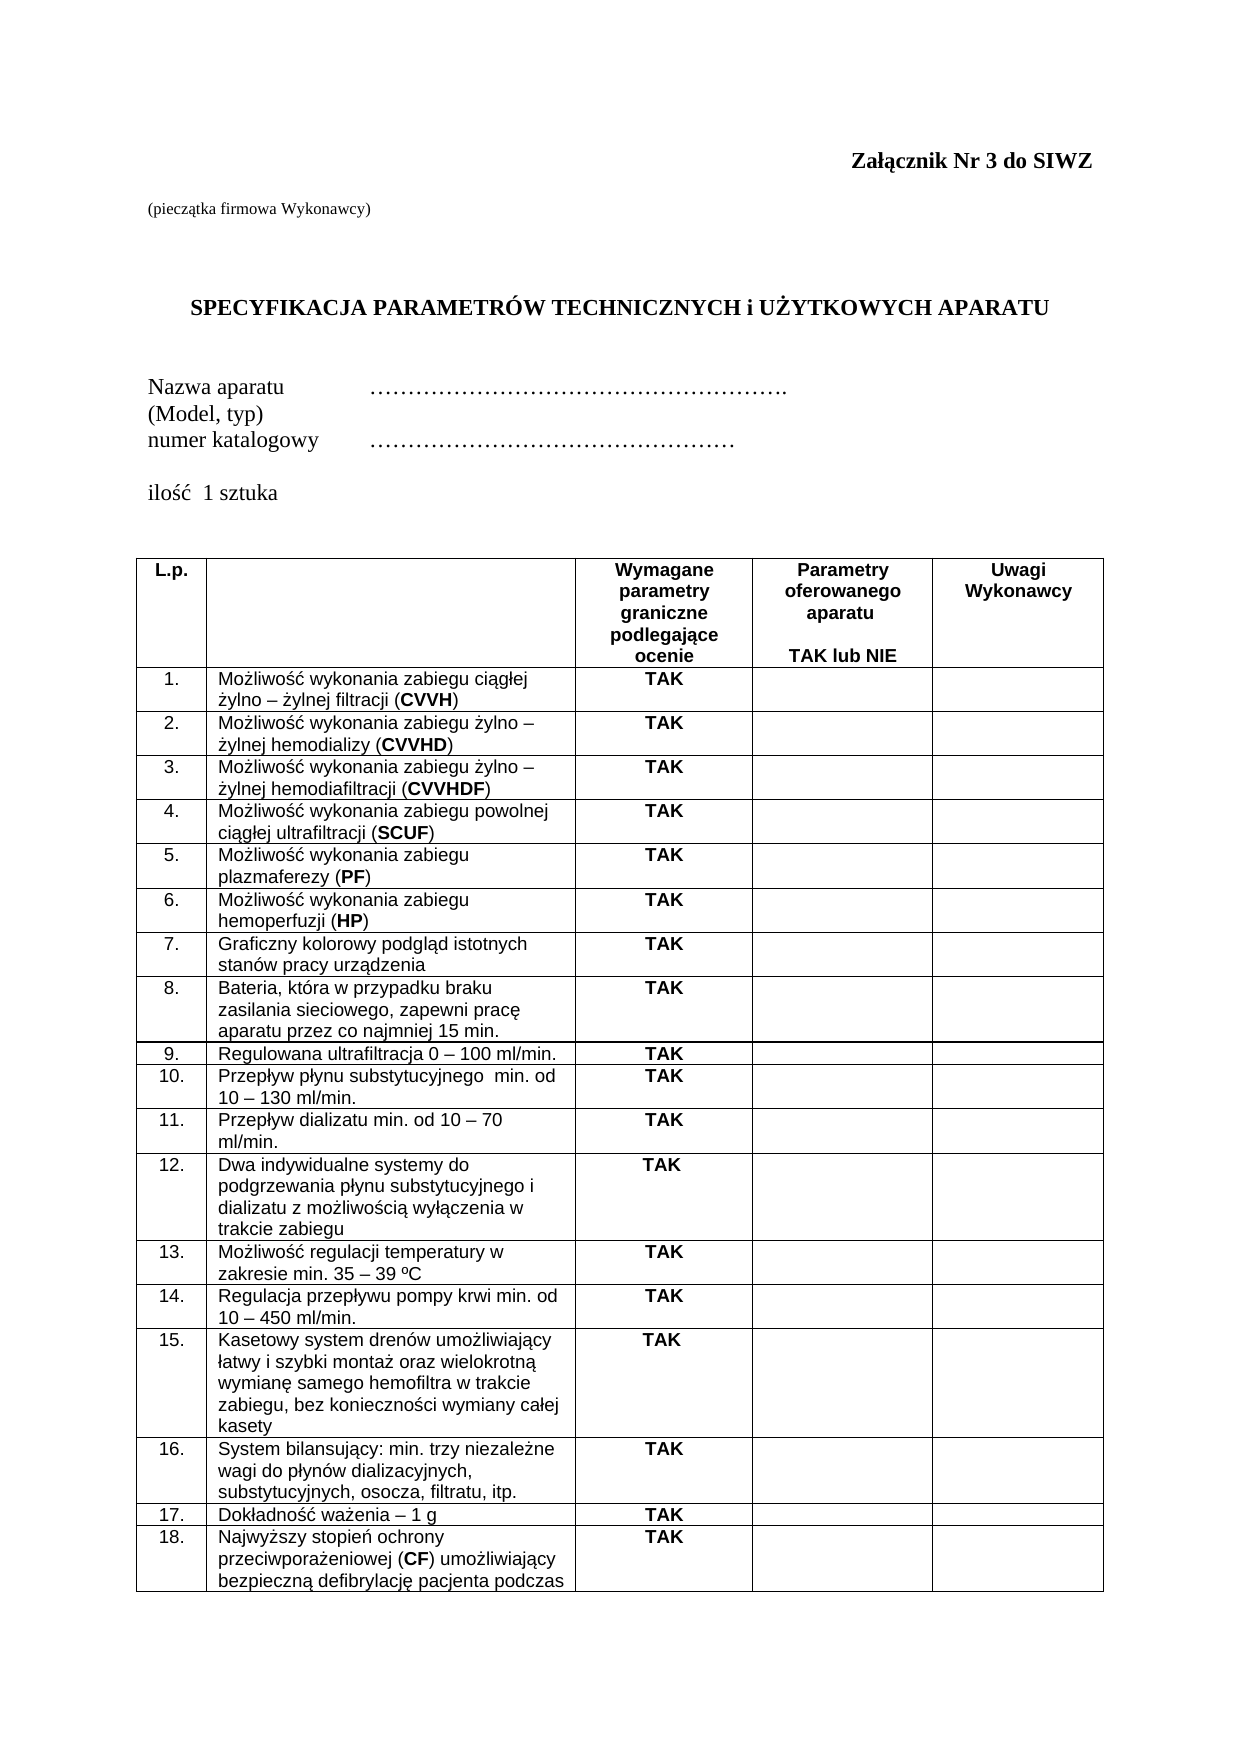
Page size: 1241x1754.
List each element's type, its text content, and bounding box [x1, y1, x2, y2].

table_cell Regulacja przepływu pompy krwi min. od 10 – 450 ml/min. [207, 1285, 575, 1328]
table_cell [753, 1329, 932, 1437]
table_cell Graficzny kolorowy podgląd istotnych stanów pracy urządzenia [207, 933, 575, 976]
table_cell 1. [137, 668, 206, 711]
table_cell [933, 800, 1103, 843]
table_cell [753, 1065, 932, 1108]
table_cell Dokładność ważenia – 1 g [207, 1504, 575, 1525]
table_cell TAK [576, 1504, 752, 1525]
table_cell [753, 1154, 932, 1240]
table_cell 18. [137, 1526, 206, 1591]
table_cell Możliwość wykonania zabiegu powolnej ciągłej ultrafiltracji (SCUF) [207, 800, 575, 843]
table_cell 9. [137, 1043, 206, 1064]
text (pieczątka firmowa Wykonawcy) [148, 199, 1093, 218]
table_header Wymagane parametry graniczne podlegające ocenie [576, 559, 752, 667]
table_cell 14. [137, 1285, 206, 1328]
table_cell Przepływ płynu substytucyjnego min. od 10 – 130 ml/min. [207, 1065, 575, 1108]
table_cell 11. [137, 1109, 206, 1152]
table_cell [753, 844, 932, 887]
table_cell Możliwość wykonania zabiegu żylno – żylnej hemodializy (CVVHD) [207, 712, 575, 755]
table_cell [933, 1285, 1103, 1328]
table_cell [933, 1438, 1103, 1503]
table_cell 17. [137, 1504, 206, 1525]
table_cell Bateria, która w przypadku braku zasilania sieciowego, zapewni pracę aparatu przez co najmniej 15 min. [207, 977, 575, 1041]
table_cell 8. [137, 977, 206, 1041]
table_header L.p. [137, 559, 206, 667]
table_cell [933, 889, 1103, 932]
table_cell TAK [576, 1526, 752, 1591]
table_cell [753, 1504, 932, 1525]
table_cell TAK [576, 1043, 752, 1064]
table_header [207, 559, 575, 667]
table_cell 10. [137, 1065, 206, 1108]
table_cell [933, 1526, 1103, 1591]
table_cell [933, 1329, 1103, 1437]
table_cell 13. [137, 1241, 206, 1284]
table_cell 6. [137, 889, 206, 932]
table_cell 4. [137, 800, 206, 843]
table_cell [753, 1109, 932, 1152]
text SPECYFIKACJA PARAMETRÓW TECHNICZNYCH i UŻYTKOWYCH APARATU [148, 294, 1093, 321]
table_cell Możliwość wykonania zabiegu ciągłej żylno – żylnej filtracji (CVVH) [207, 668, 575, 711]
table_cell [753, 1241, 932, 1284]
table_cell Regulowana ultrafiltracja 0 – 100 ml/min. [207, 1043, 575, 1064]
table_cell Możliwość wykonania zabiegu żylno – żylnej hemodiafiltracji (CVVHDF) [207, 756, 575, 799]
text (Model, typ) [148, 399, 1093, 426]
table_cell [933, 712, 1103, 755]
table_cell TAK [576, 844, 752, 887]
table_cell TAK [576, 756, 752, 799]
text ilość 1 sztuka [148, 479, 1093, 505]
table_cell 3. [137, 756, 206, 799]
table_cell [933, 933, 1103, 976]
table_cell [753, 889, 932, 932]
table_cell [933, 668, 1103, 711]
table_cell [933, 1109, 1103, 1152]
table_cell [753, 1043, 932, 1064]
table_cell TAK [576, 668, 752, 711]
table_cell [753, 1526, 932, 1591]
table_header Uwagi Wykonawcy [933, 559, 1103, 667]
table_cell 7. [137, 933, 206, 976]
table_cell Dwa indywidualne systemy do podgrzewania płynu substytucyjnego i dializatu z możliwością wyłączenia w trakcie zabiegu [207, 1154, 575, 1240]
table_cell [753, 756, 932, 799]
table_cell [753, 668, 932, 711]
table_cell TAK [576, 1154, 752, 1240]
table_cell Przepływ dializatu min. od 10 – 70 ml/min. [207, 1109, 575, 1152]
table_cell TAK [576, 712, 752, 755]
table_cell 2. [137, 712, 206, 755]
table_cell [753, 800, 932, 843]
table_cell [753, 933, 932, 976]
table_cell [933, 1154, 1103, 1240]
table_cell [933, 844, 1103, 887]
text Nazwa aparatu ………………………………………………. [148, 373, 1093, 399]
table_cell TAK [576, 1241, 752, 1284]
table_cell [933, 1504, 1103, 1525]
table_cell [933, 1241, 1103, 1284]
table_cell TAK [576, 1065, 752, 1108]
table_cell [753, 1285, 932, 1328]
table_cell Możliwość wykonania zabiegu plazmaferezy (PF) [207, 844, 575, 887]
table_cell [933, 1043, 1103, 1064]
table_cell Możliwość wykonania zabiegu hemoperfuzji (HP) [207, 889, 575, 932]
table_cell [753, 1438, 932, 1503]
table_header Parametry oferowanego aparatu TAK lub NIE [753, 559, 932, 667]
table_cell Najwyższy stopień ochrony przeciwporażeniowej (CF) umożliwiający bezpieczną defibrylację pacjenta podczas [207, 1526, 575, 1591]
table_cell Możliwość regulacji temperatury w zakresie min. 35 – 39 ºC [207, 1241, 575, 1284]
table_cell [753, 712, 932, 755]
table_cell TAK [576, 889, 752, 932]
table_cell 15. [137, 1329, 206, 1437]
table_cell TAK [576, 977, 752, 1041]
table_cell TAK [576, 800, 752, 843]
table_cell [933, 977, 1103, 1041]
table_cell System bilansujący: min. trzy niezależne wagi do płynów dializacyjnych, substytucyjnych, osocza, filtratu, itp. [207, 1438, 575, 1503]
text numer katalogowy ………………………………………… [148, 426, 1093, 452]
table_cell TAK [576, 1329, 752, 1437]
table_cell [933, 756, 1103, 799]
table_cell 5. [137, 844, 206, 887]
table_cell Kasetowy system drenów umożliwiający łatwy i szybki montaż oraz wielokrotną wymianę samego hemofiltra w trakcie zabiegu, bez konieczności wymiany całej kasety [207, 1329, 575, 1437]
table_cell 16. [137, 1438, 206, 1503]
table_cell TAK [576, 933, 752, 976]
table_cell TAK [576, 1109, 752, 1152]
text Załącznik Nr 3 do SIWZ [148, 148, 1093, 174]
table_cell TAK [576, 1438, 752, 1503]
table_cell 12. [137, 1154, 206, 1240]
table_cell TAK [576, 1285, 752, 1328]
table_cell [933, 1065, 1103, 1108]
table_cell [753, 977, 932, 1041]
